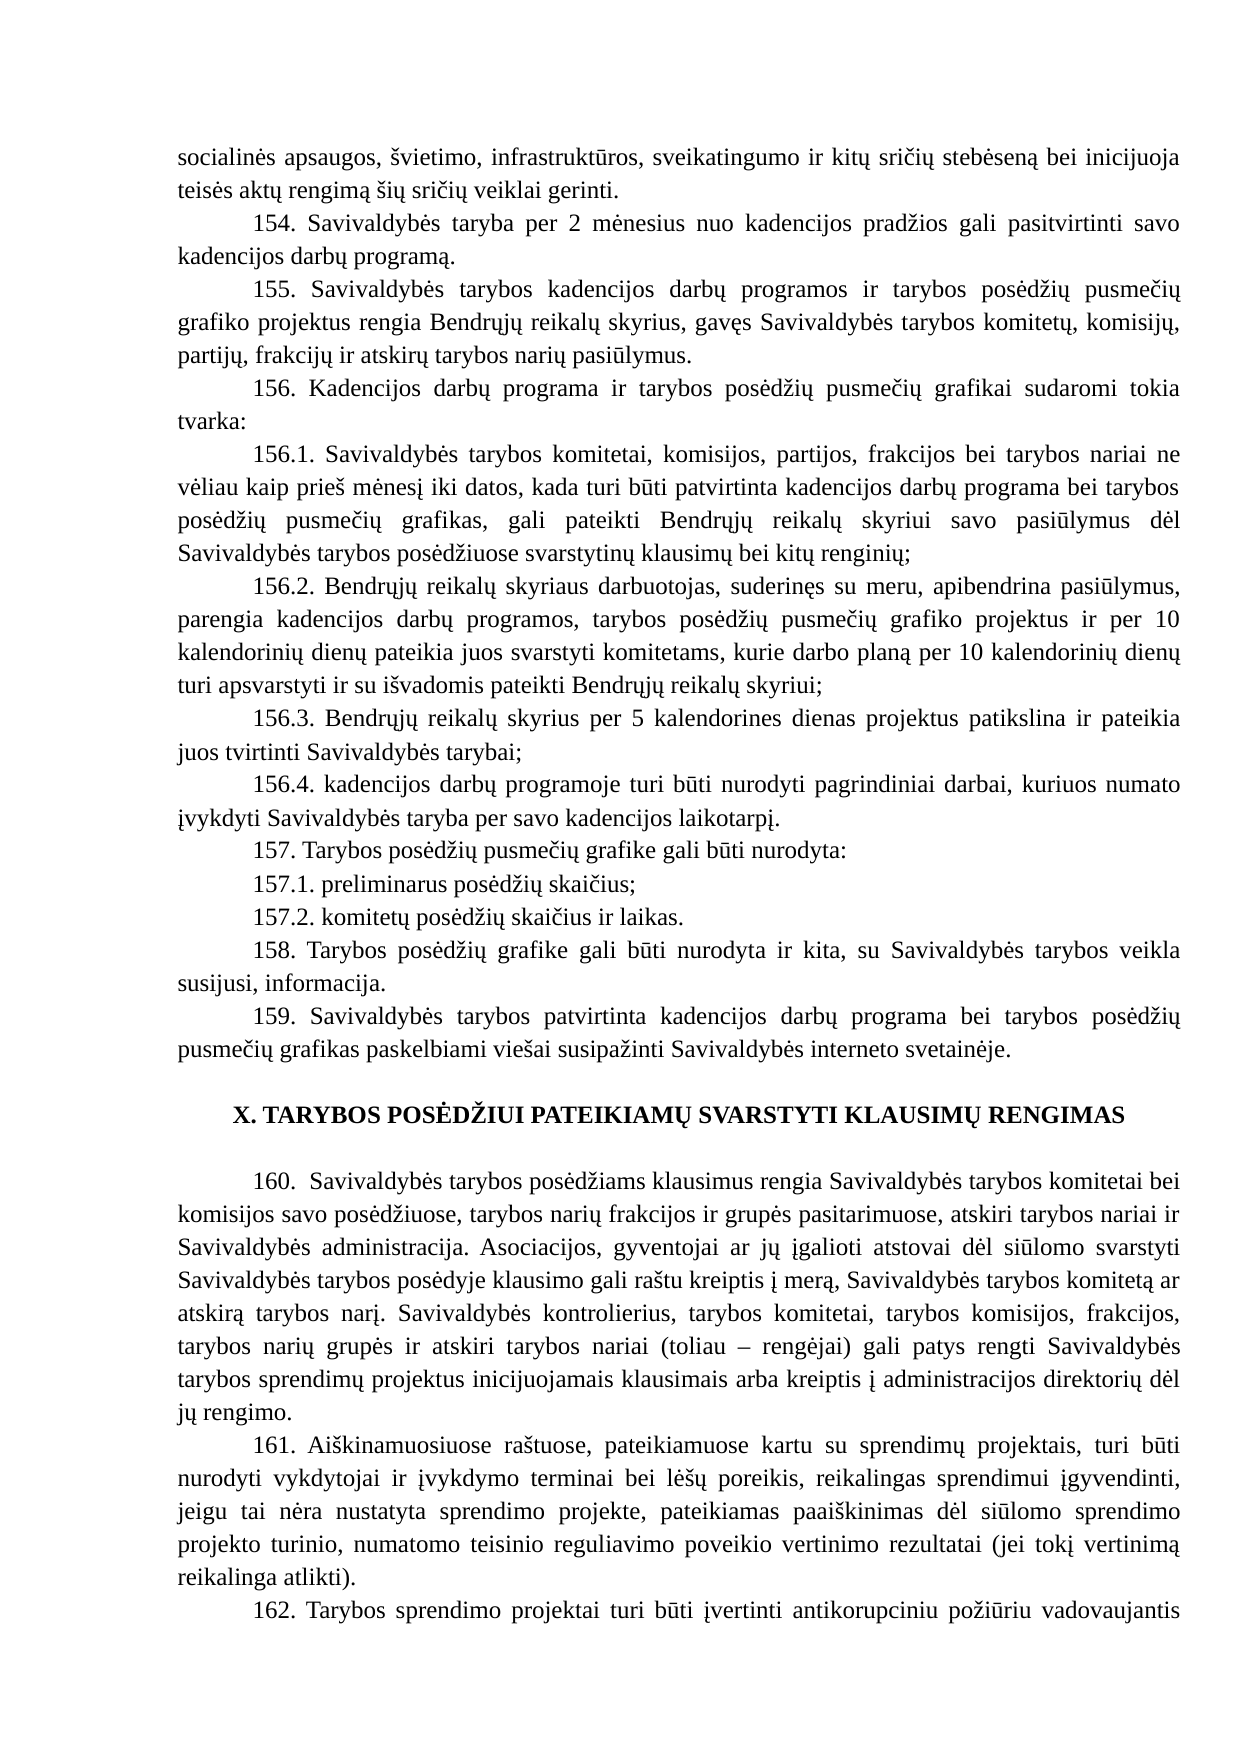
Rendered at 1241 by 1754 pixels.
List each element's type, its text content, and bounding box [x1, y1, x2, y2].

text 155. Savivaldybės tarybos kadencijos darbų programos ir tarybos posėdžių pusmečių grafiko projektus rengia Bendrųjų reikalų skyrius, gavęs Savivaldybės tarybos komitetų, komisijų, partijų, frakcijų ir atskirų tarybos narių pasiūlymus. [177, 274, 1181, 369]
text X. TARYBOS POSĖDŽIUI PATEIKIAMŲ SVARSTYTI KLAUSIMŲ RENGIMAS [177, 1100, 1181, 1128]
text 162. Tarybos sprendimo projektai turi būti įvertinti antikorupciniu požiūriu vadovaujantis [177, 1595, 1181, 1624]
text 156. Kadencijos darbų programa ir tarybos posėdžių pusmečių grafikai sudaromi tokia tvarka: [177, 373, 1181, 435]
text 156.1. Savivaldybės tarybos komitetai, komisijos, partijos, frakcijos bei tarybos nariai ne vėliau kaip prieš mėnesį iki datos, kada turi būti patvirtinta kadencijos darbų programa bei tarybos posėdžių pusmečių grafikas, gali pateikti Bendrųjų reikalų skyriui savo pasiūlymus dėl Savivaldybės tarybos posėdžiuose svarstytinų klausimų bei kitų renginių; [177, 439, 1181, 567]
text 157. Tarybos posėdžių pusmečių grafike gali būti nurodyta: [177, 836, 1181, 864]
text 161. Aiškinamuosiuose raštuose, pateikiamuose kartu su sprendimų projektais, turi būti nurodyti vykdytojai ir įvykdymo terminai bei lėšų poreikis, reikalingas sprendimui įgyvendinti, jeigu tai nėra nustatyta sprendimo projekte, pateikiamas paaiškinimas dėl siūlomo sprendimo projekto turinio, numatomo teisinio reguliavimo poveikio vertinimo rezultatai (jei tokį vertinimą reikalinga atlikti). [177, 1430, 1181, 1591]
text 156.4. kadencijos darbų programoje turi būti nurodyti pagrindiniai darbai, kuriuos numato įvykdyti Savivaldybės taryba per savo kadencijos laikotarpį. [177, 769, 1181, 831]
text 159. Savivaldybės tarybos patvirtinta kadencijos darbų programa bei tarybos posėdžių pusmečių grafikas paskelbiami viešai susipažinti Savivaldybės interneto svetainėje. [177, 1001, 1181, 1062]
text 156.3. Bendrųjų reikalų skyrius per 5 kalendorines dienas projektus patikslina ir pateikia juos tvirtinti Savivaldybės tarybai; [177, 703, 1181, 765]
text 157.1. preliminarus posėdžių skaičius; [177, 869, 1181, 897]
text 160. Savivaldybės tarybos posėdžiams klausimus rengia Savivaldybės tarybos komitetai bei komisijos savo posėdžiuose, tarybos narių frakcijos ir grupės pasitarimuose, atskiri tarybos nariai ir Savivaldybės administracija. Asociacijos, gyventojai ar jų įgalioti atstovai dėl siūlomo svarstyti Savivaldybės tarybos posėdyje klausimo gali raštu kreiptis į merą, Savivaldybės tarybos komitetą ar atskirą tarybos narį. Savivaldybės kontrolierius, tarybos komitetai, tarybos komisijos, frakcijos, tarybos narių grupės ir atskiri tarybos nariai (toliau – rengėjai) gali patys rengti Savivaldybės tarybos sprendimų projektus inicijuojamais klausimais arba kreiptis į administracijos direktorių dėl jų rengimo. [177, 1166, 1181, 1426]
text 156.2. Bendrųjų reikalų skyriaus darbuotojas, suderinęs su meru, apibendrina pasiūlymus, parengia kadencijos darbų programos, tarybos posėdžių pusmečių grafiko projektus ir per 10 kalendorinių dienų pateikia juos svarstyti komitetams, kurie darbo planą per 10 kalendorinių dienų turi apsvarstyti ir su išvadomis pateikti Bendrųjų reikalų skyriui; [177, 571, 1181, 699]
text 154. Savivaldybės taryba per 2 mėnesius nuo kadencijos pradžios gali pasitvirtinti savo kadencijos darbų programą. [177, 208, 1181, 270]
text 158. Tarybos posėdžių grafike gali būti nurodyta ir kita, su Savivaldybės tarybos veikla susijusi, informacija. [177, 935, 1181, 996]
text 157.2. komitetų posėdžių skaičius ir laikas. [177, 902, 1181, 930]
text socialinės apsaugos, švietimo, infrastruktūros, sveikatingumo ir kitų sričių stebėseną bei inicijuoja teisės aktų rengimą šių sričių veiklai gerinti. [177, 142, 1181, 204]
